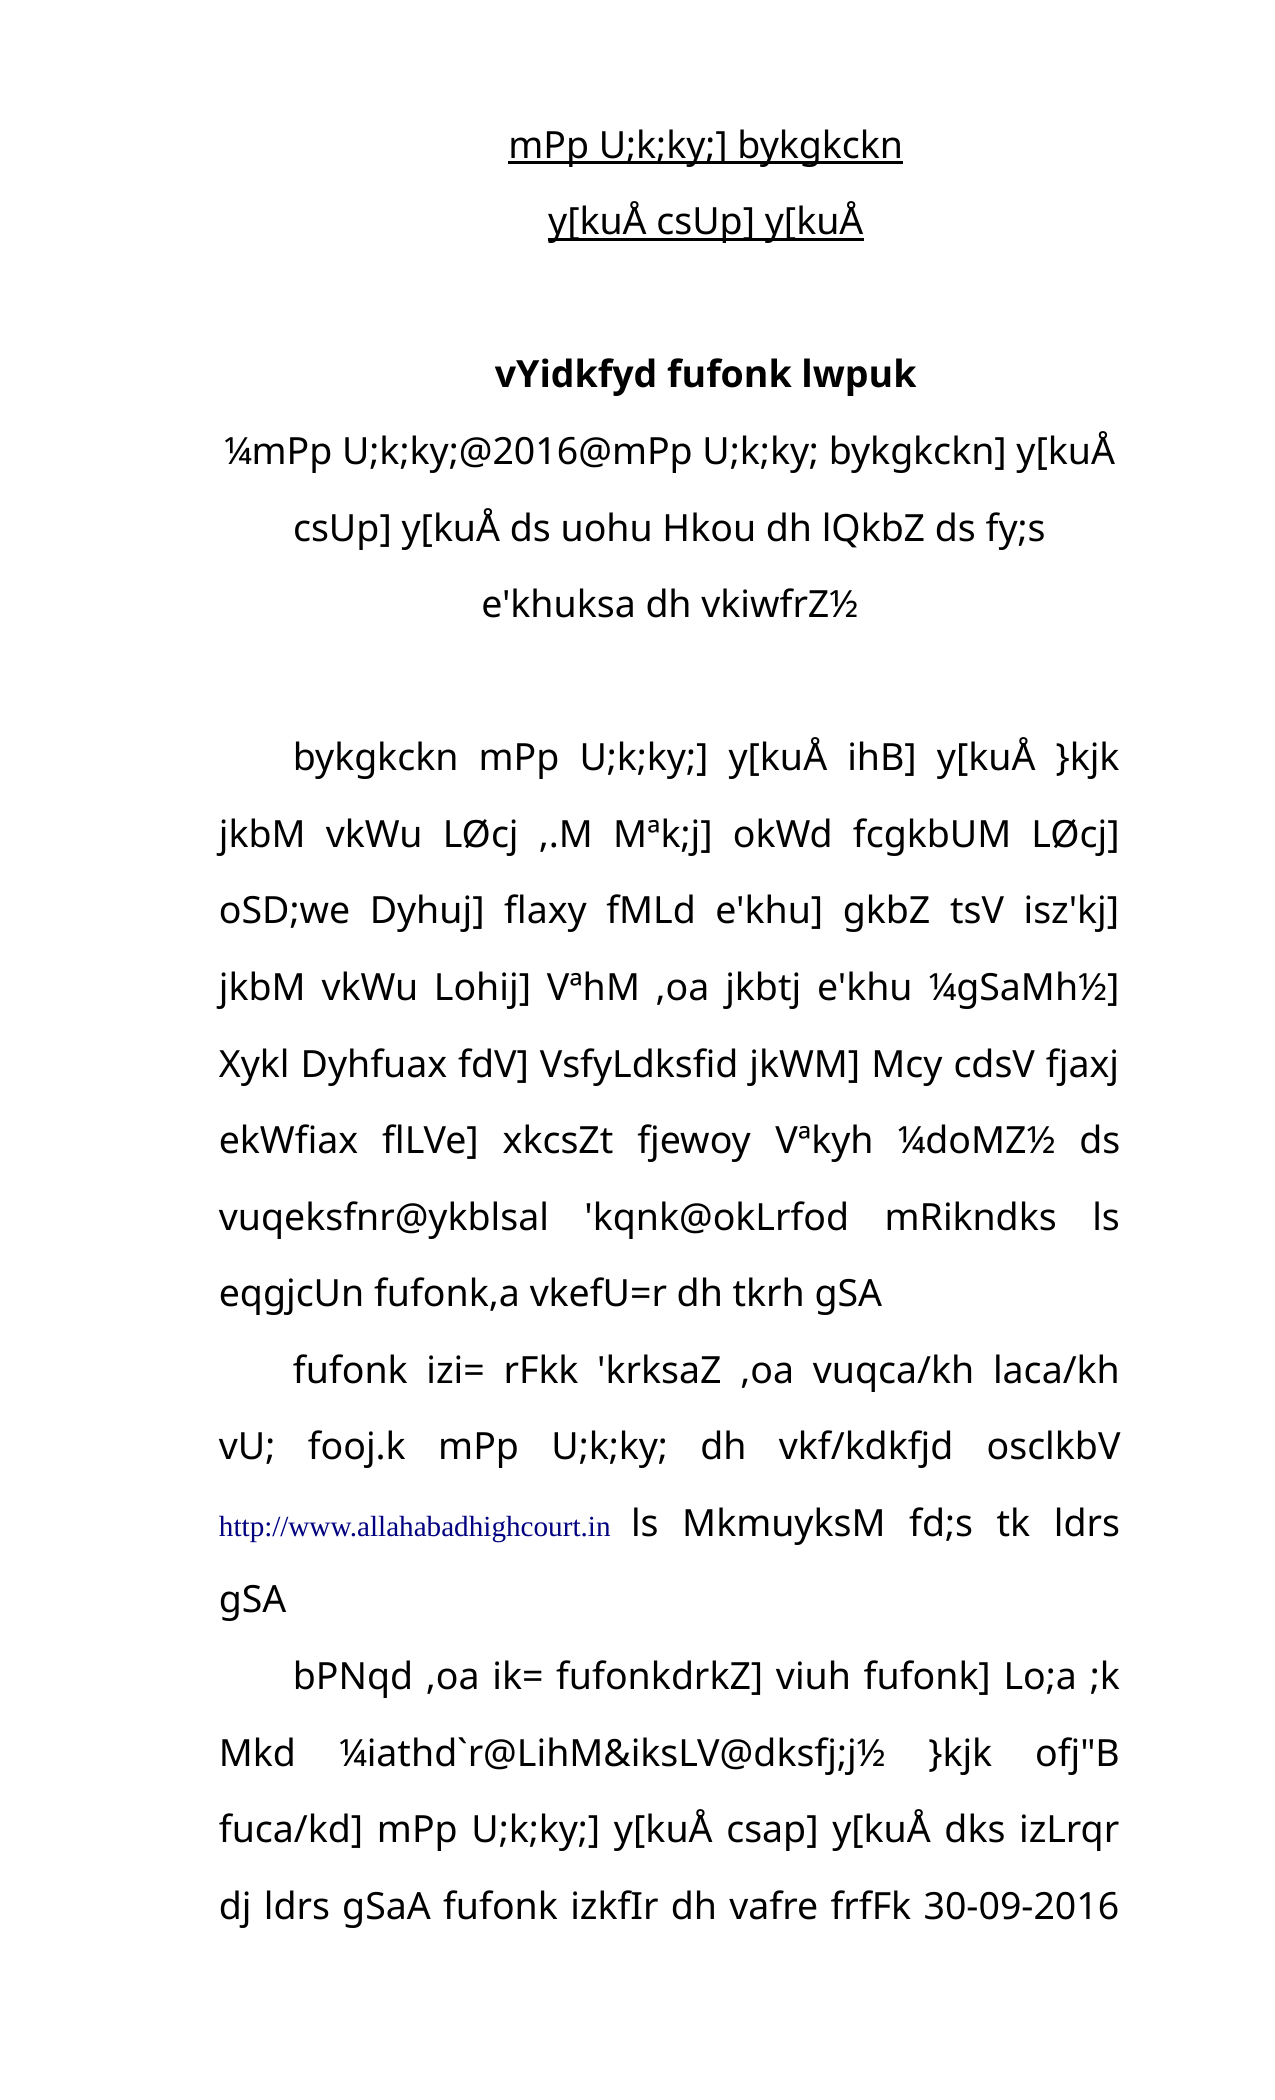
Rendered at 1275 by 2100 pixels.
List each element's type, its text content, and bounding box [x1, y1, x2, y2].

text y[kuÅ csUp] y[kuÅ [291, 195, 1120, 246]
text bPNqd ,oa ik= fufonkdrkZ] viuh fufonk] Lo;a ;k Mkd ¼iathd`r@LihM&iksLV@dksfj;j½ }kjk ofj"B fuca/kd] mPp U;k;ky;] y[kuÅ csap] y[kuÅ dks izLrqr dj ldrs gSaA fufonk izkfIr dh vafre frfFk 30-09-2016 [219, 1649, 1120, 1930]
text ¼mPp U;k;ky;@2016@mPp U;k;ky; bykgkckn] y[kuÅ csUp] y[kuÅ ds uohu Hkou dh lQkbZ ds fy;s e'khuksa dh vkiwfrZ½ [219, 424, 1120, 628]
text fufonk izi= rFkk 'krksaZ ,oa vuqca/kh laca/kh vU; fooj.k mPp U;k;ky; dh vkf/kdkfjd osclkbV http://www.allahabadhighcourt.in ls MkmuyksM fd;s tk ldrs gSA [219, 1343, 1120, 1624]
text bykgkckn mPp U;k;ky;] y[kuÅ ihB] y[kuÅ }kjk jkbM vkWu LØcj ,.M Mªk;j] okWd fcgkbUM LØcj] oSD;we Dyhuj] flaxy fMLd e'khu] gkbZ tsV isz'kj] jkbM vkWu Lohij] VªhM ,oa jkbtj e'khu ¼gSaMh½] Xykl Dyhfuax fdV] VsfyLdksfid jkWM] Mcy cdsV fjaxj ekWfiax flLVe] xkcsZt fjewoy Vªkyh ¼doMZ½ ds vuqeksfnr@ykblsal 'kqnk@okLrfod mRikndks ls eqgjcUn fufonk,a vkefU=r dh tkrh gSA [219, 731, 1120, 1318]
text mPp U;k;ky;] bykgkckn [291, 118, 1120, 169]
text vYidkfyd fufonk lwpuk [291, 348, 1120, 399]
